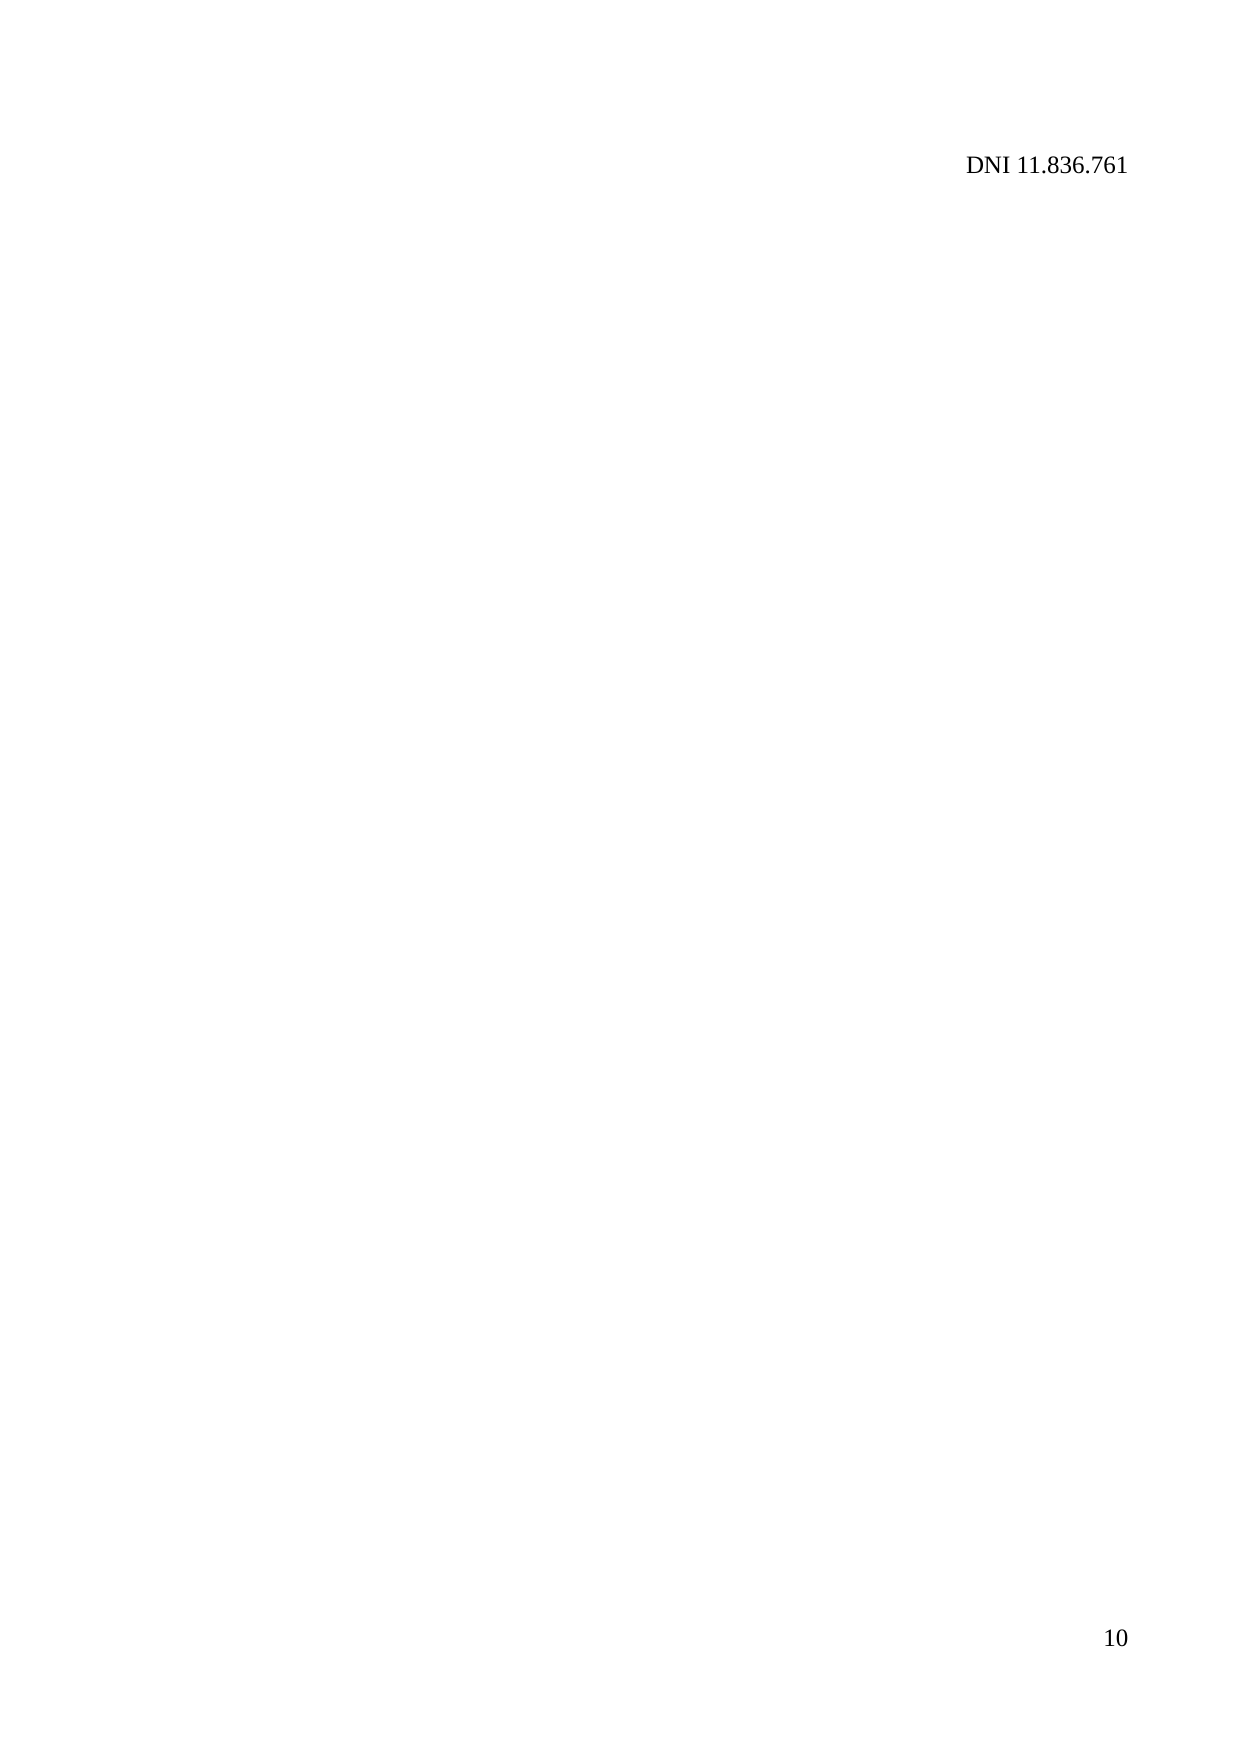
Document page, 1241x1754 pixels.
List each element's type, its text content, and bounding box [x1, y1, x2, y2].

text DNI 11.836.761 [112, 150, 1128, 179]
